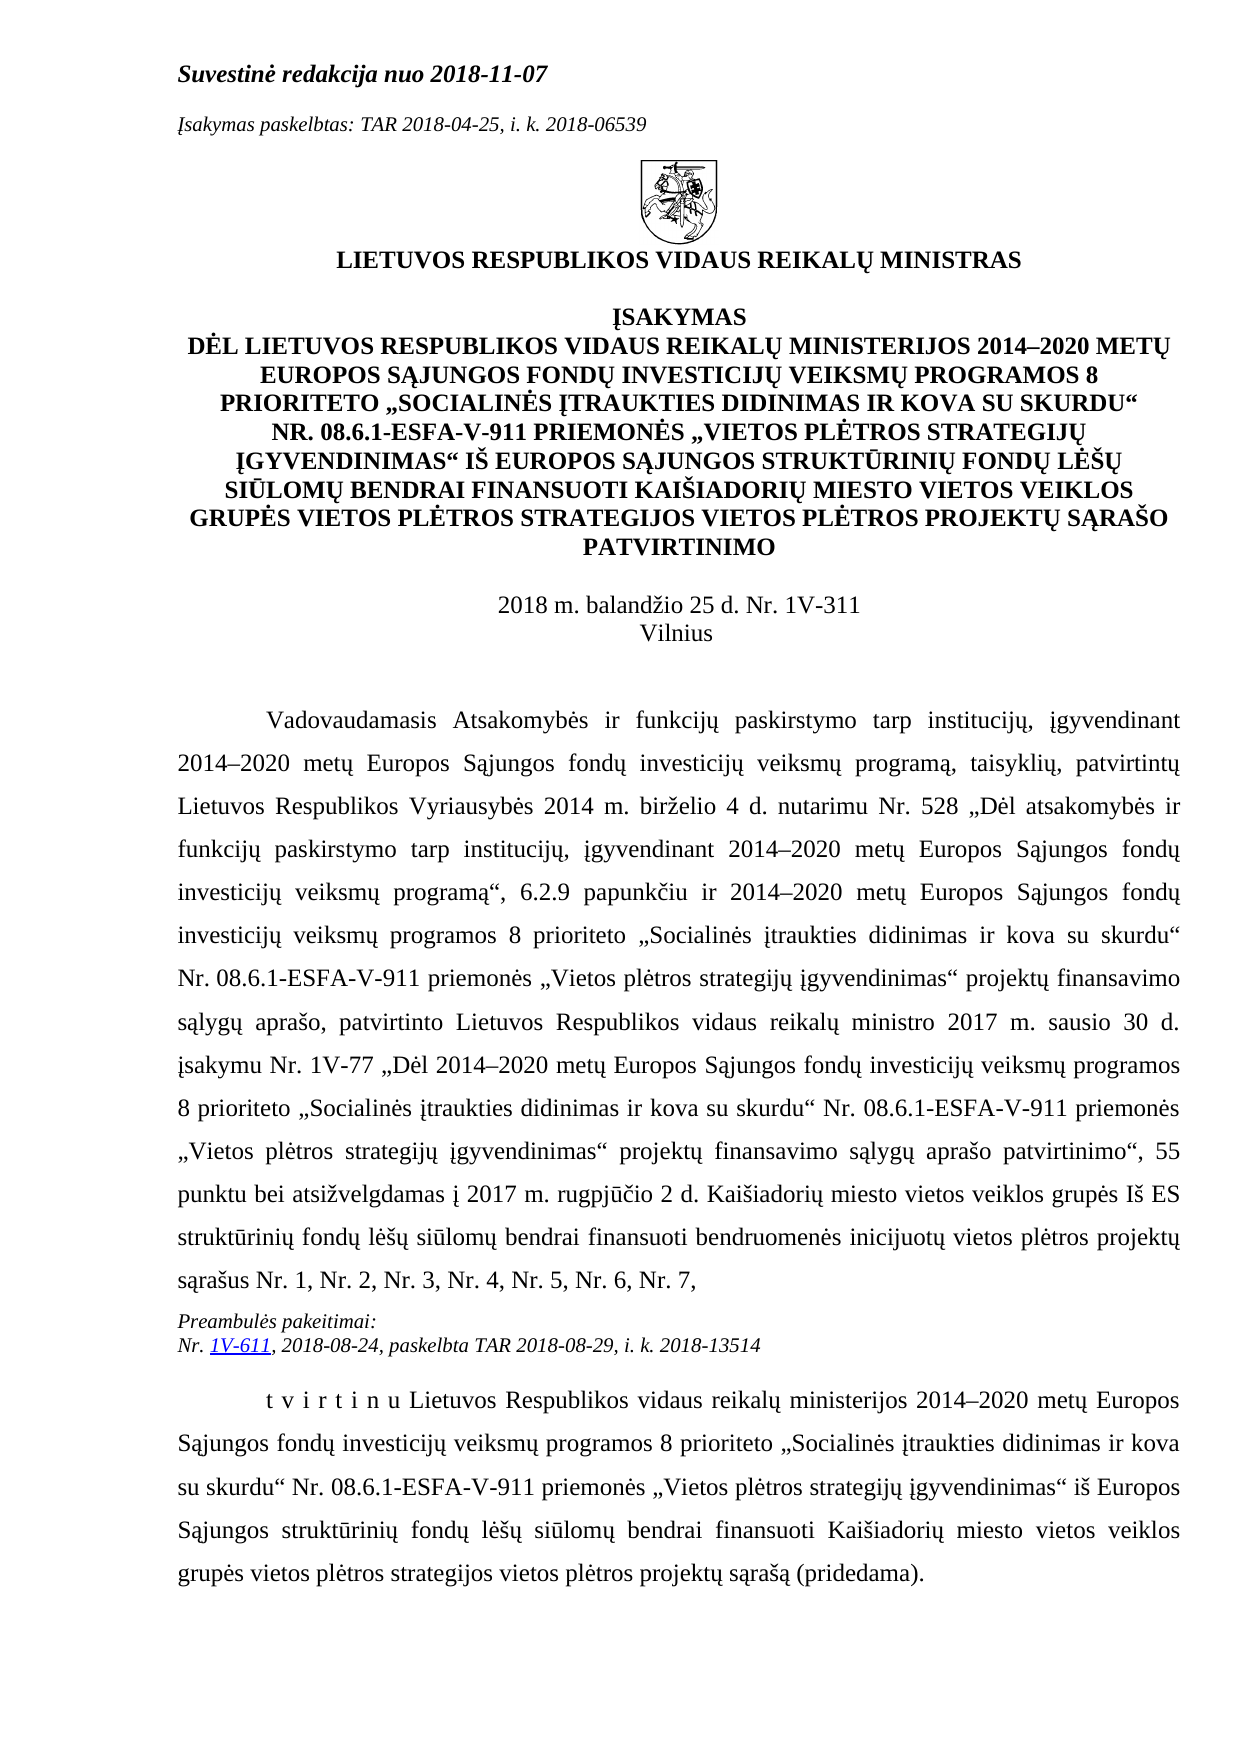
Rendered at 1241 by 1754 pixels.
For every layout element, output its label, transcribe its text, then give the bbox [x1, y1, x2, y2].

text Įsakymas paskelbtas: TAR 2018-04-25, i. k. 2018-06539 [177, 112, 1181, 136]
text 2018 m. balandžio 25 d. Nr. 1V-311 [177, 590, 1181, 618]
text t v i r t i n u Lietuvos Respublikos vidaus reikalų ministerijos 2014–2020 metų Europos Sąjungos fondų investicijų veiksmų programos 8 prioriteto „Socialinės įtraukties didinimas ir kova su skurdu“ Nr. 08.6.1-ESFA-V-911 priemonės „Vietos plėtros strategijų įgyvendinimas“ iš Europos Sąjungos struktūrinių fondų lėšų siūlomų bendrai finansuoti Kaišiadorių miesto vietos veiklos grupės vietos plėtros strategijos vietos plėtros projektų sąrašą (pridedama). [177, 1385, 1181, 1587]
text Preambulės pakeitimai: [177, 1308, 1181, 1333]
text LIETUVOS RESPUBLIKOS VIDAUS REIKALŲ MINISTRAS [177, 245, 1181, 273]
text DĖL LIETUVOS RESPUBLIKOS VIDAUS REIKALŲ MINISTERIJOS 2014–2020 METŲ EUROPOS SĄJUNGOS FONDŲ INVESTICIJŲ VEIKSMŲ PROGRAMOS 8 PRIORITETO „SOCIALINĖS ĮTRAUKTIES DIDINIMAS IR KOVA SU SKURDU“ NR. 08.6.1-ESFA-V-911 PRIEMONĖS „VIETOS PLĖTROS STRATEGIJŲ ĮGYVENDINIMAS“ IŠ EUROPOS SĄJUNGOS STRUKTŪRINIŲ FONDŲ LĖŠŲ SIŪLOMŲ BENDRAI FINANSUOTI KAIŠIADORIŲ MIESTO VIETOS VEIKLOS GRUPĖS VIETOS PLĖTROS STRATEGIJOS VIETOS PLĖTROS PROJEKTŲ SĄRAŠO PATVIRTINIMO [177, 331, 1181, 561]
text Vadovaudamasis Atsakomybės ir funkcijų paskirstymo tarp institucijų, įgyvendinant 2014–2020 metų Europos Sąjungos fondų investicijų veiksmų programą, taisyklių, patvirtintų Lietuvos Respublikos Vyriausybės 2014 m. birželio 4 d. nutarimu Nr. 528 „Dėl atsakomybės ir funkcijų paskirstymo tarp institucijų, įgyvendinant 2014–2020 metų Europos Sąjungos fondų investicijų veiksmų programą“, 6.2.9 papunkčiu ir 2014–2020 metų Europos Sąjungos fondų investicijų veiksmų programos 8 prioriteto „Socialinės įtraukties didinimas ir kova su skurdu“ Nr. 08.6.1-ESFA-V-911 priemonės „Vietos plėtros strategijų įgyvendinimas“ projektų finansavimo sąlygų aprašo, patvirtinto Lietuvos Respublikos vidaus reikalų ministro 2017 m. sausio 30 d. įsakymu Nr. 1V-77 „Dėl 2014–2020 metų Europos Sąjungos fondų investicijų veiksmų programos 8 prioriteto „Socialinės įtraukties didinimas ir kova su skurdu“ Nr. 08.6.1-ESFA-V-911 priemonės „Vietos plėtros strategijų įgyvendinimas“ projektų finansavimo sąlygų aprašo patvirtinimo“, 55 punktu bei atsižvelgdamas į 2017 m. rugpjūčio 2 d. Kaišiadorių miesto vietos veiklos grupės Iš ES struktūrinių fondų lėšų siūlomų bendrai finansuoti bendruomenės inicijuotų vietos plėtros projektų sąrašus Nr. 1, Nr. 2, Nr. 3, Nr. 4, Nr. 5, Nr. 6, Nr. 7, [177, 705, 1181, 1294]
text Nr. 1V-611, 2018-08-24, paskelbta TAR 2018-08-29, i. k. 2018-13514 [177, 1333, 1181, 1357]
text ĮSAKYMAS [177, 302, 1181, 331]
text Suvestinė redakcija nuo 2018-11-07 [177, 59, 1181, 88]
text Vilnius [177, 618, 1181, 647]
